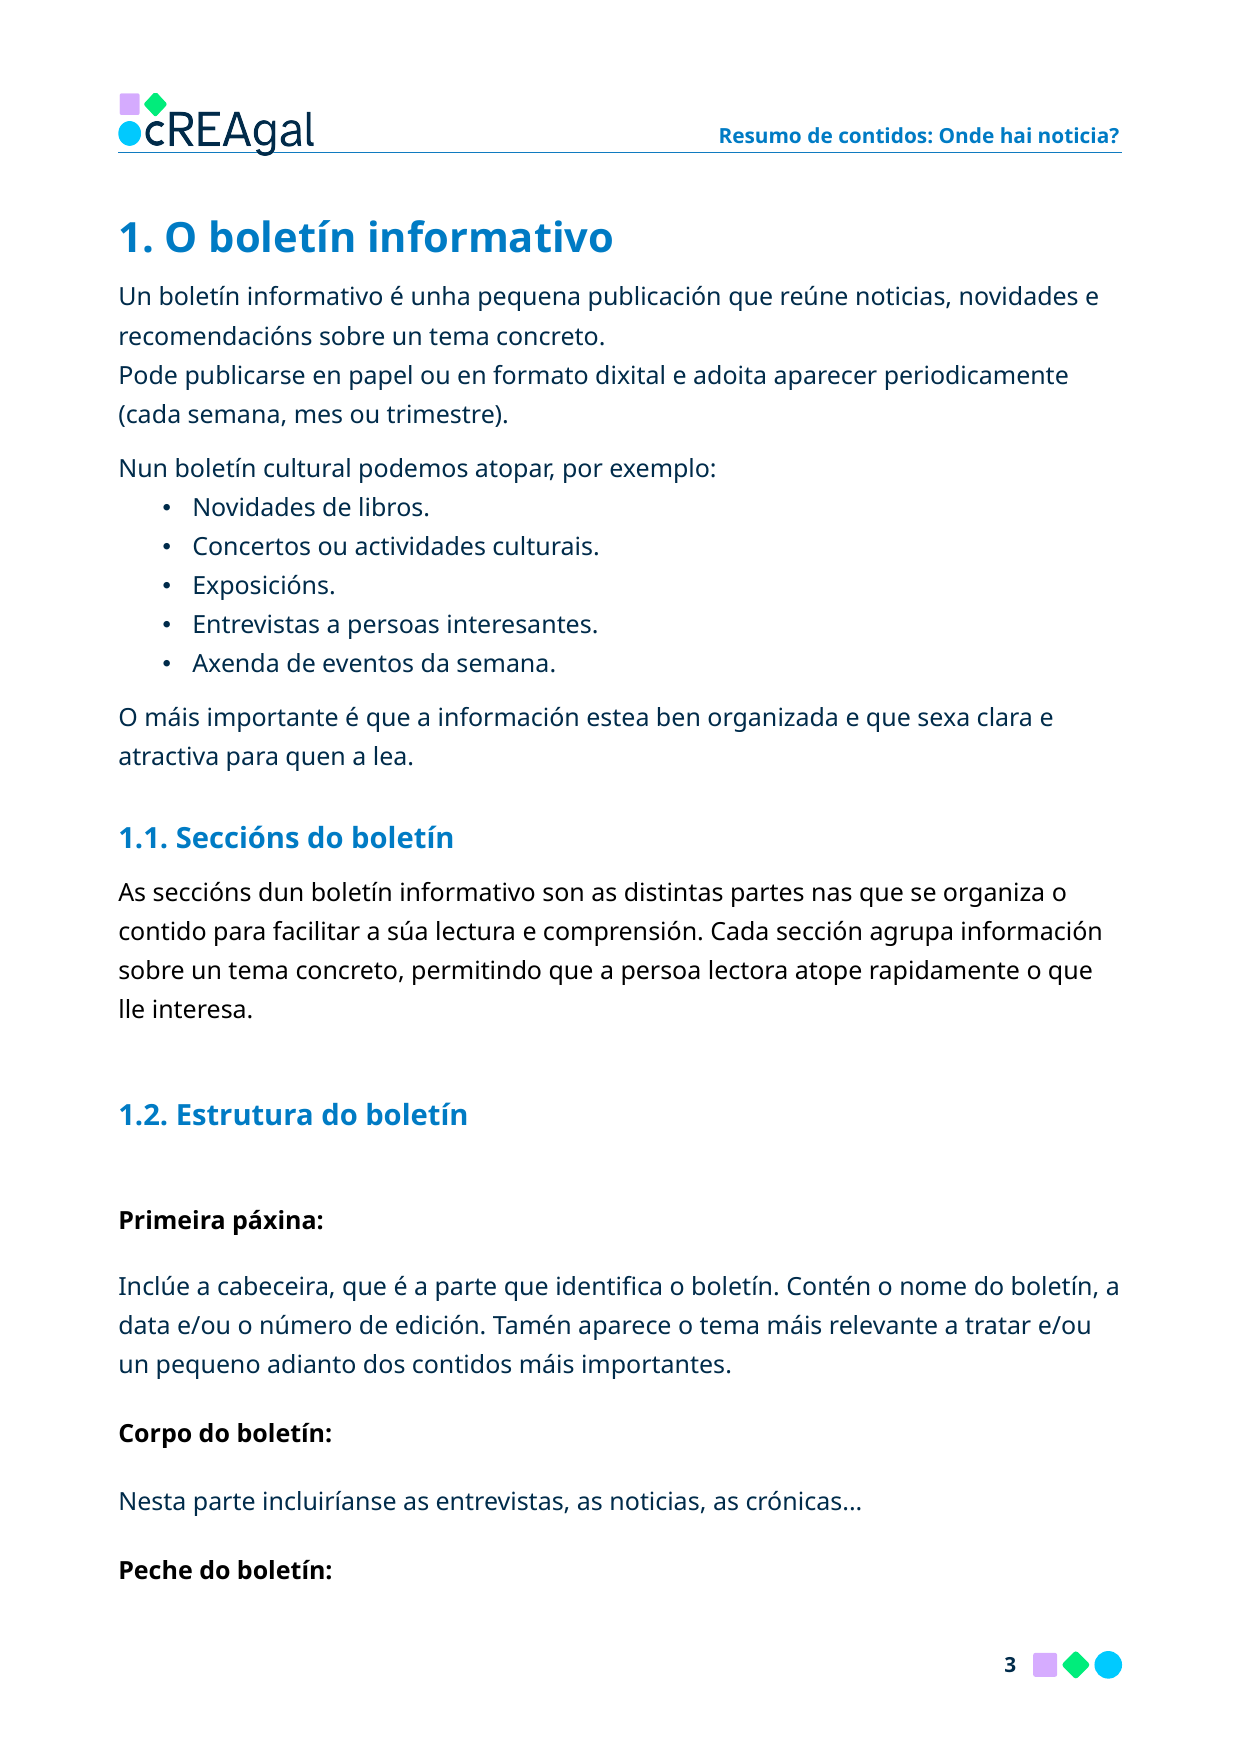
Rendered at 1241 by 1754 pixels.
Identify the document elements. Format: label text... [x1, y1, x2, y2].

text Pode publicarse en papel ou en formato dixital e adoita aparecer periodicamente (cada semana, mes ou trimestre). [118, 357, 1122, 431]
subtitle 1.2. Estrutura do boletín [118, 1094, 1122, 1134]
list Novidades de libros. [162, 489, 1122, 523]
text Corpo do boletín: [118, 1415, 1122, 1449]
list Axenda de eventos da semana. [162, 646, 1122, 680]
text Un boletín informativo é unha pequena publicación que reúne noticias, novidades e recomendacións sobre un tema concreto. [118, 279, 1122, 352]
text O máis importante é que a información estea ben organizada e que sexa clara e atractiva para quen a lea. [118, 700, 1122, 773]
text Nun boletín cultural podemos atopar, por exemplo: [118, 450, 1122, 484]
subtitle 1. O boletín informativo [118, 207, 1122, 264]
text Peche do boletín: [118, 1553, 1122, 1587]
text Nesta parte incluiríanse as entrevistas, as noticias, as crónicas... [118, 1484, 1122, 1518]
text Inclúe a cabeceira, que é a parte que identifica o boletín. Contén o nome do boletín, a data e/ou o número de edición. Tamén aparece o tema máis relevante a tratar e/ou un pequeno adianto dos contidos máis importantes. [118, 1268, 1122, 1381]
list Exposicións. [162, 568, 1122, 602]
subtitle As seccións dun boletín informativo son as distintas partes nas que se organiza o contido para facilitar a súa lectura e comprensión. Cada sección agrupa información sobre un tema concreto, permitindo que a persoa lectora atope rapidamente o que lle interesa. [118, 875, 1122, 1026]
list Concertos ou actividades culturais. [162, 528, 1122, 563]
picture [118, 93, 314, 156]
text Primeira páxina: [118, 1202, 1122, 1236]
subtitle 1.1. Seccións do boletín [118, 817, 1122, 857]
list Entrevistas a persoas interesantes. [162, 607, 1122, 641]
